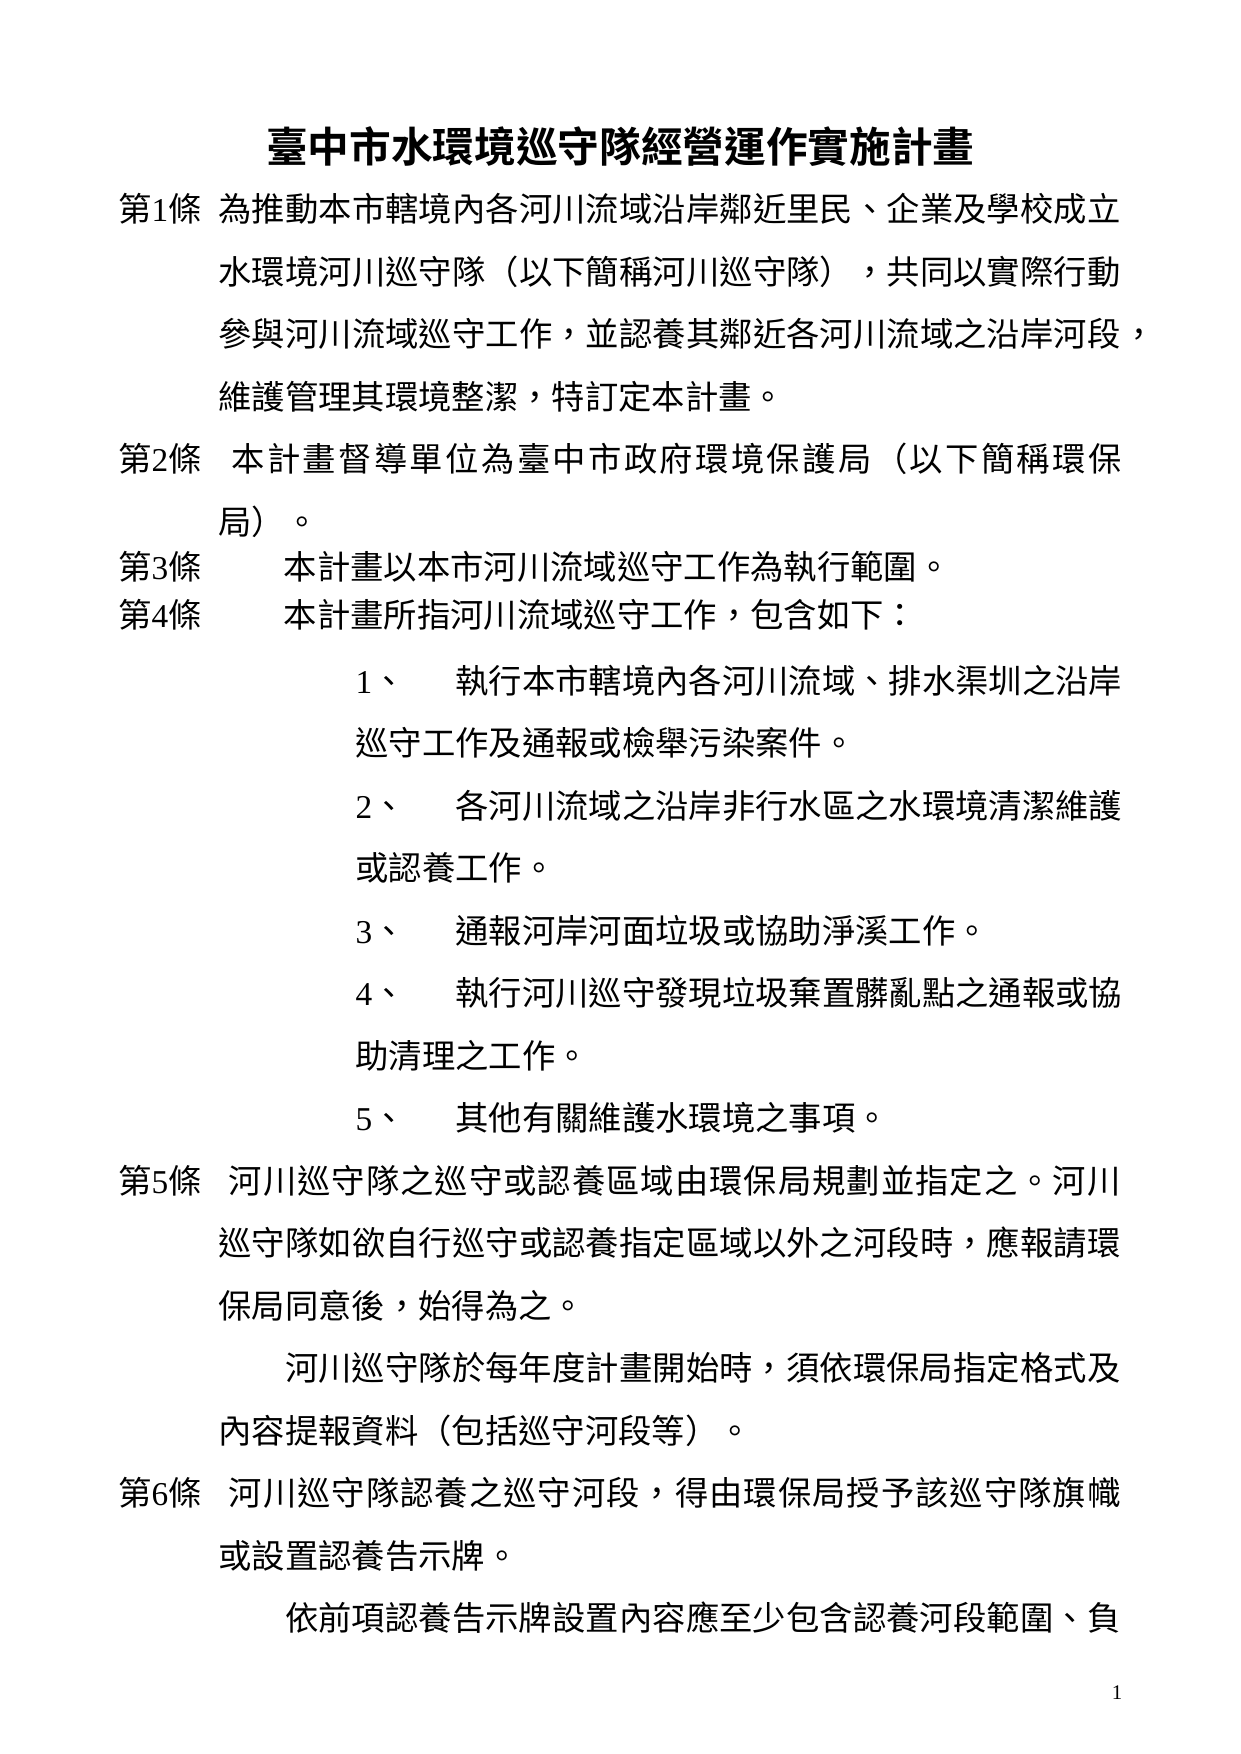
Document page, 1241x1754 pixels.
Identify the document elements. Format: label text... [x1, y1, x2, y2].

list 為推動本市轄境內各河川流域沿岸鄰近里民、企業及學校成立水環境河川巡守隊（以下簡稱河川巡守隊），共同以實際行動參與河川流域巡守工作，並認養其鄰近各河川流域之沿岸河段，維護管理其環境整潔，特訂定本計畫。 [118, 166, 1122, 416]
text 依前項認養告示牌設置內容應至少包含認養河段範圍、負 [218, 1574, 1122, 1637]
text 臺中市水環境巡守隊經營運作實施計畫 [118, 103, 1122, 166]
list 本計畫以本市河川流域巡守工作為執行範圍。 [118, 541, 1122, 589]
list 河川巡守隊之巡守或認養區域由環保局規劃並指定之。河川巡守隊如欲自行巡守或認養指定區域以外之河段時，應報請環保局同意後，始得為之。 [118, 1137, 1122, 1324]
list 其他有關維護水環境之事項。 [355, 1074, 1122, 1137]
list 通報河岸河面垃圾或協助淨溪工作。 [355, 887, 1122, 949]
text 河川巡守隊於每年度計畫開始時，須依環保局指定格式及內容提報資料（包括巡守河段等）。 [218, 1324, 1122, 1449]
list 本計畫所指河川流域巡守工作，包含如下： [118, 589, 1122, 637]
list 各河川流域之沿岸非行水區之水環境清潔維護或認養工作。 [355, 762, 1122, 887]
list 河川巡守隊認養之巡守河段，得由環保局授予該巡守隊旗幟或設置認養告示牌。 [118, 1449, 1122, 1574]
list 本計畫督導單位為臺中市政府環境保護局（以下簡稱環保局）。 [118, 416, 1122, 541]
list 執行本市轄境內各河川流域、排水渠圳之沿岸巡守工作及通報或檢舉污染案件。 [355, 637, 1122, 762]
list 執行河川巡守發現垃圾棄置髒亂點之通報或協助清理之工作。 [355, 949, 1122, 1074]
